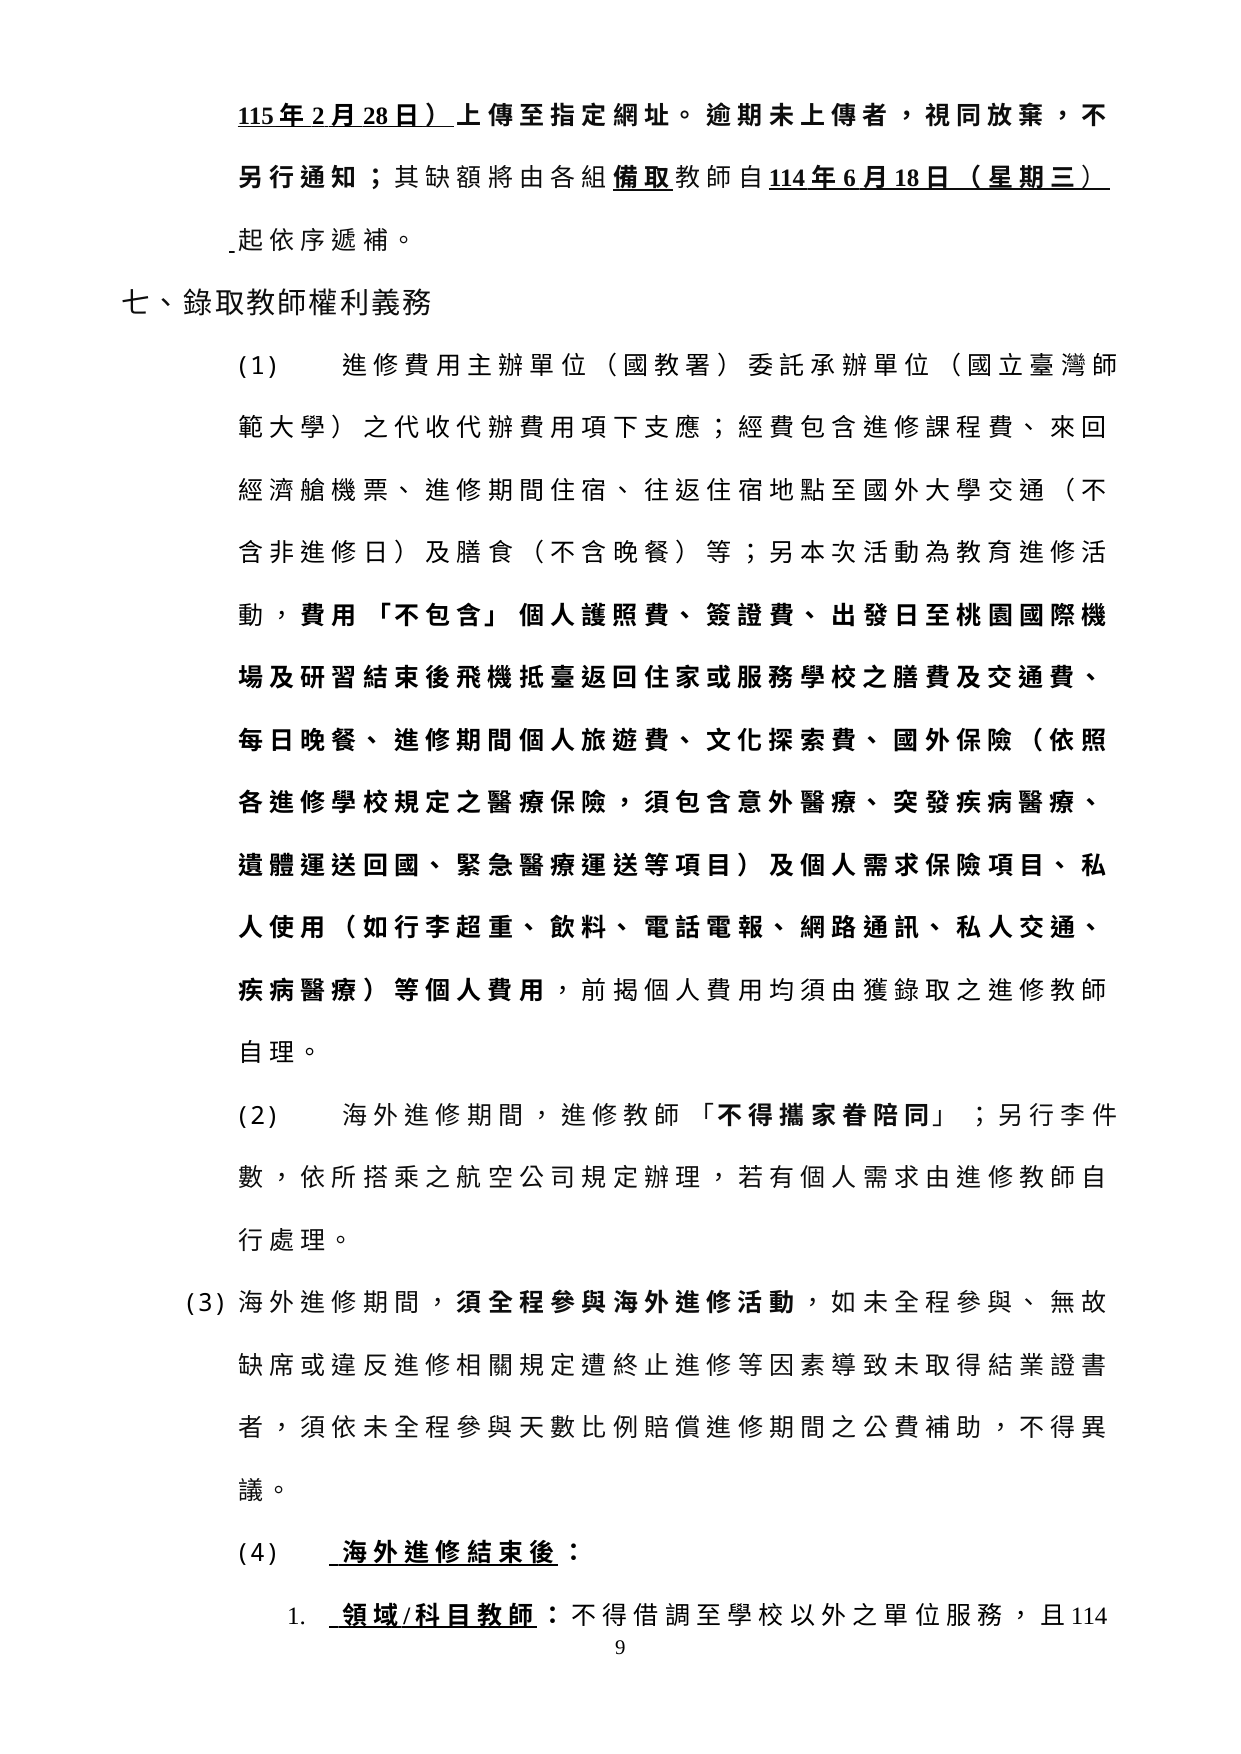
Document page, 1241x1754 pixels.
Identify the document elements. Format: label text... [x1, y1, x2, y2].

list 進修費用主辦單位（國教署）委託承辦單位（國立臺灣師範大學）之代收代辦費用項下支應；經費包含進修課程費、來回經濟艙機票、進修期間住宿、往返住宿地點至國外大學交通（不含非進修日）及膳食（不含晚餐）等；另本次活動為教育進修活動，費用「不包含」個人護照費、簽證費、出發日至桃園國際機場及研習結束後飛機抵臺返回住家或服務學校之膳費及交通費、每日晚餐、進修期間個人旅遊費、文化探索費、國外保險（依照各進修學校規定之醫療保險，須包含意外醫療、突發疾病醫療、遺體運送回國、緊急醫療運送等項目）及個人需求保險項目、私人使用（如行李超重、飲料、電話電報、網路通訊、私人交通、疾病醫療）等個人費用，前揭個人費用均須由獲錄取之進修教師自理。 [229, 322, 1120, 1072]
list 領域/科目教師：不得借調至學校以外之單位服務，且114 [279, 1572, 1120, 1634]
list 115年2月28日）上傳至指定網址。逾期未上傳者，視同放棄，不另行通知；其缺額將由各組備取教師自114年6月18日（星期三）起依序遞補。 [179, 72, 1120, 259]
text 七、錄取教師權利義務 [120, 259, 1120, 322]
list 海外進修期間，須全程參與海外進修活動，如未全程參與、無故缺席或違反進修相關規定遭終止進修等因素導致未取得結業證書者，須依未全程參與天數比例賠償進修期間之公費補助，不得異議。 [179, 1259, 1120, 1509]
list 海外進修期間，進修教師「不得攜家眷陪同」；另行李件數，依所搭乘之航空公司規定辦理，若有個人需求由進修教師自行處理。 [229, 1072, 1120, 1259]
list 海外進修結束後： [229, 1509, 1120, 1572]
